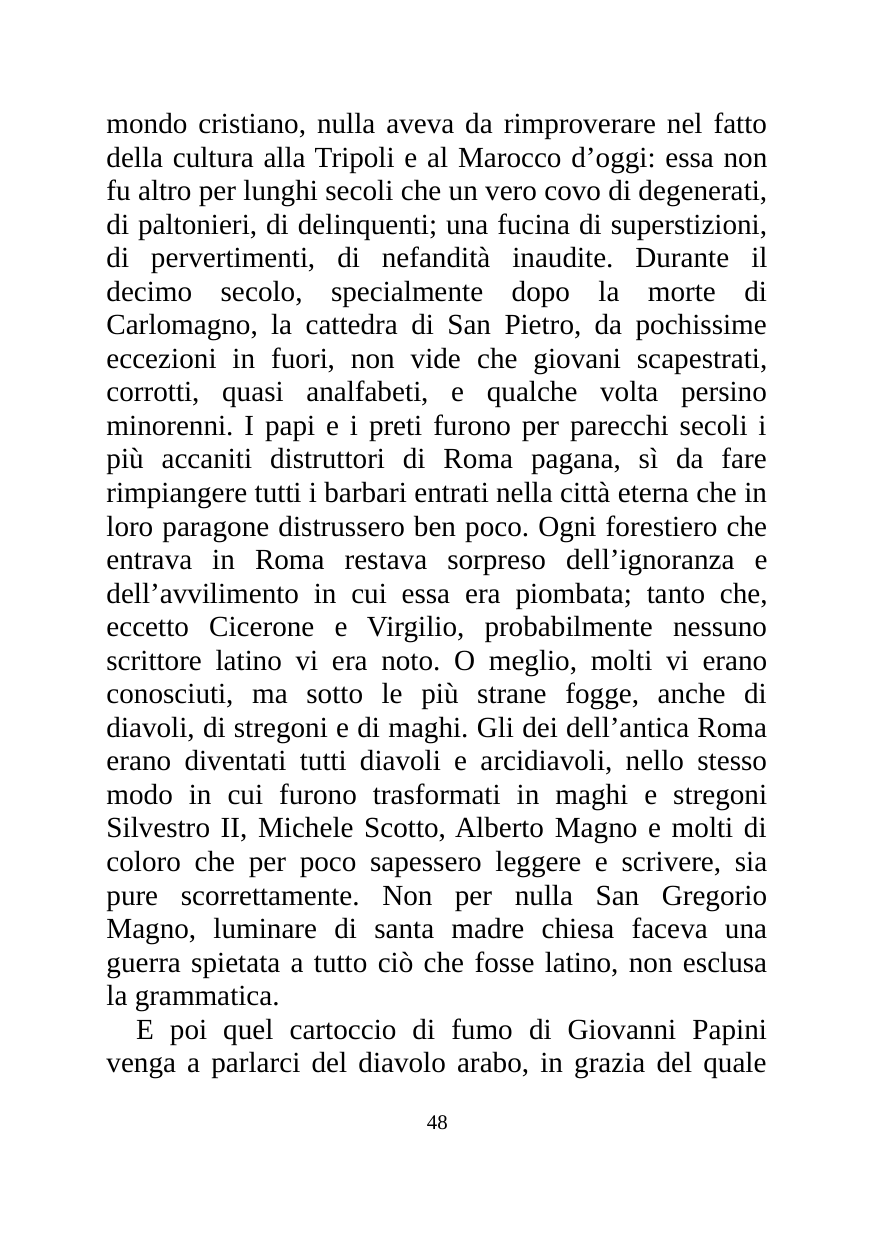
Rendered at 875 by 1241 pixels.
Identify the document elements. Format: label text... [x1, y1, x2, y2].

text mondo cristiano, nulla aveva da rimproverare nel fatto della cultura alla Tripoli e al Marocco d’oggi: essa non fu altro per lunghi secoli che un vero covo di degenerati, di paltonieri, di delinquenti; una fucina di superstizioni, di pervertimenti, di nefandità inaudite. Durante il decimo secolo, specialmente dopo la morte di Carlomagno, la cattedra di San Pietro, da pochissime eccezioni in fuori, non vide che giovani scapestrati, corrotti, quasi analfabeti, e qualche volta persino minorenni. I papi e i preti furono per parecchi secoli i più accaniti distruttori di Roma pagana, sì da fare rimpiangere tutti i barbari entrati nella città eterna che in loro paragone distrussero ben poco. Ogni forestiero che entrava in Roma restava sorpreso dell’ignoranza e dell’avvilimento in cui essa era piombata; tanto che, eccetto Cicerone e Virgilio, probabilmente nessuno scrittore latino vi era noto. O meglio, molti vi erano conosciuti, ma sotto le più strane fogge, anche di diavoli, di stregoni e di maghi. Gli dei dell’antica Roma erano diventati tutti diavoli e arcidiavoli, nello stesso modo in cui furono trasformati in maghi e stregoni Silvestro II, Michele Scotto, Alberto Magno e molti di coloro che per poco sapessero leggere e scrivere, sia pure scorrettamente. Non per nulla San Gregorio Magno, luminare di santa madre chiesa faceva una guerra spietata a tutto ciò che fosse latino, non esclusa la grammatica. [106, 106, 768, 1012]
text E poi quel cartoccio di fumo di Giovanni Papini venga a parlarci del diavolo arabo, in grazia del quale [106, 1012, 768, 1079]
